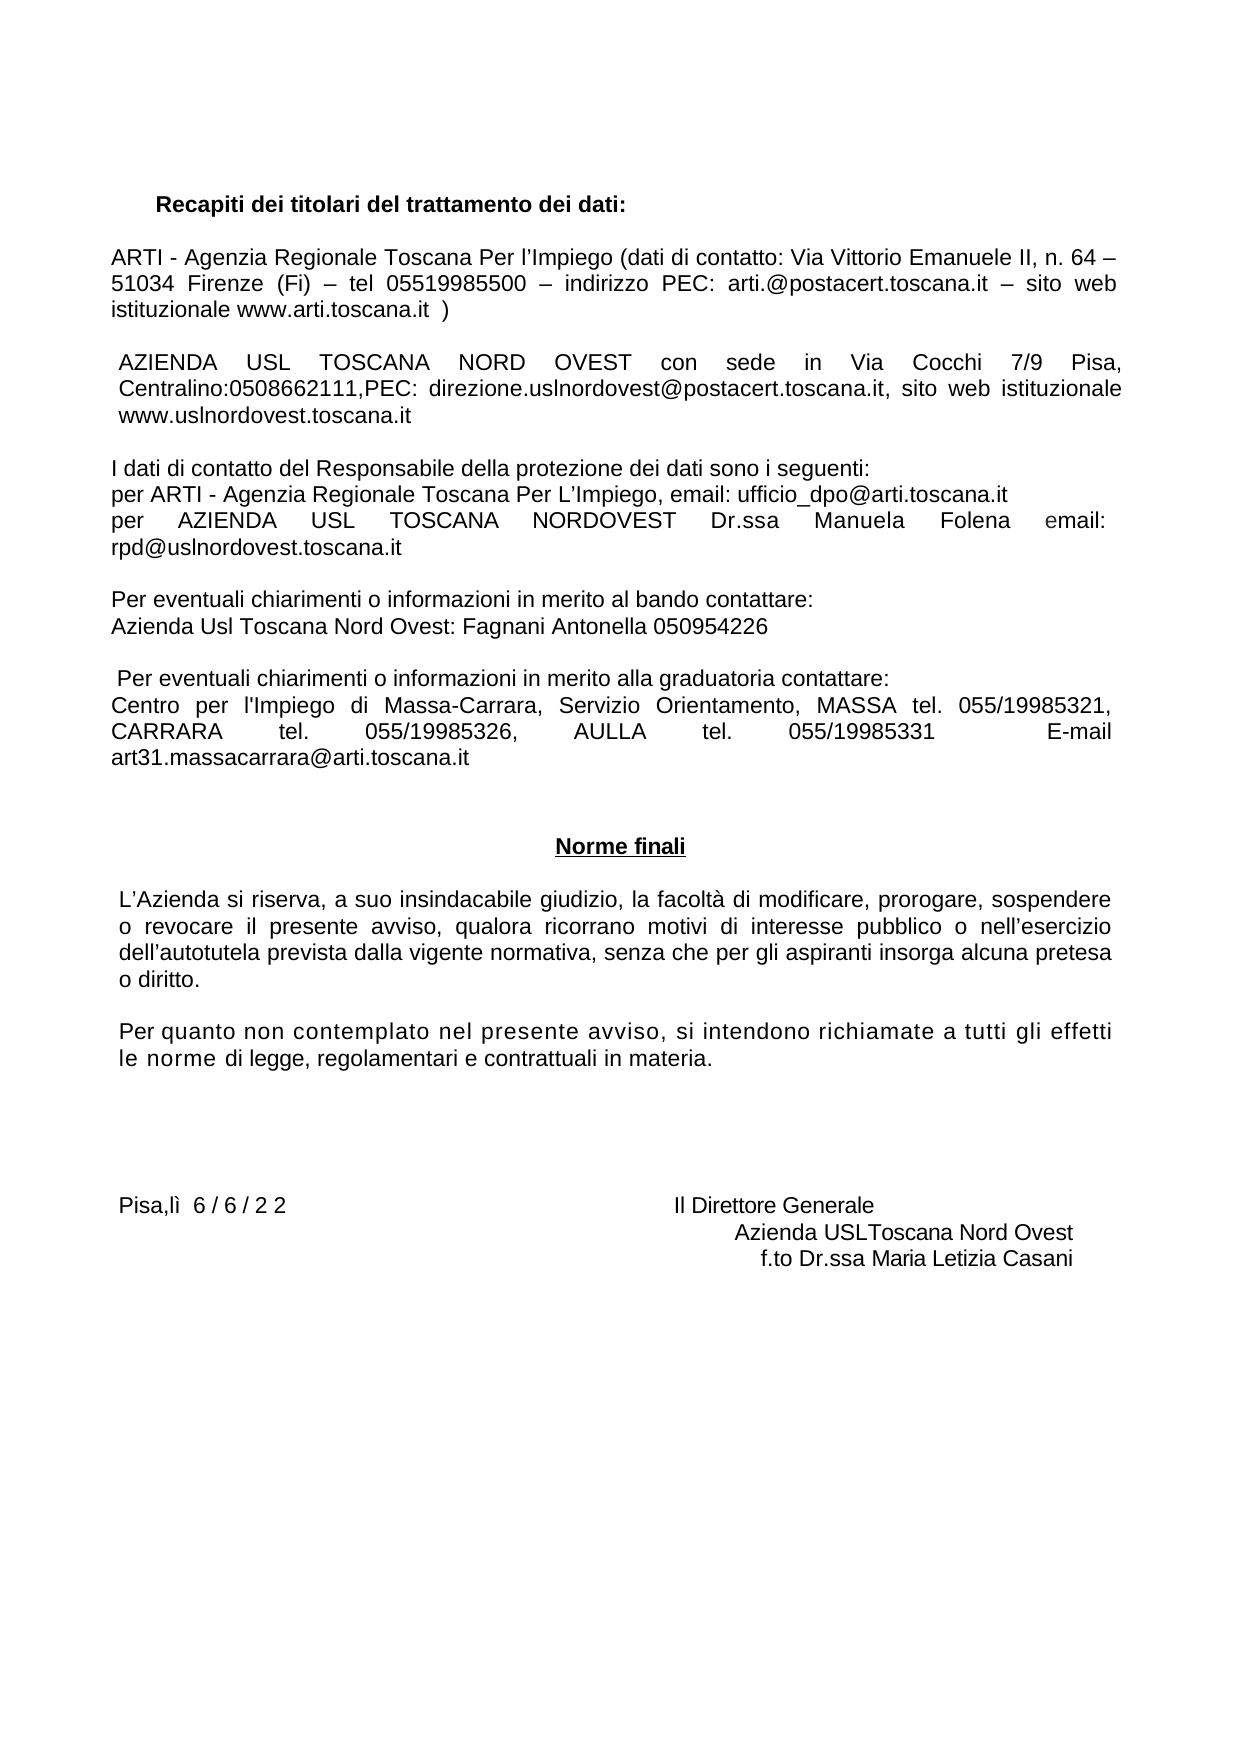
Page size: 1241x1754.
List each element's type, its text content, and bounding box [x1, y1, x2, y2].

text Per quanto non contemplato nel presente avviso, si intendono richiamate a tutti gli effetti le norme di legge, regolamentari e contrattuali in materia. [119, 1018, 1112, 1071]
text Recapiti dei titolari del trattamento dei dati: [155, 191, 1121, 217]
text I dati di contatto del Responsabile della protezione dei dati sono i seguenti: [111, 454, 1165, 481]
text Azienda Usl Toscana Nord Ovest: Fagnani Antonella 050954226 [111, 613, 1165, 639]
text f.to Dr.ssa Maria Letizia Casani [81, 1245, 1073, 1271]
text AZIENDA USL TOSCANA NORD OVEST con sede in Via Cocchi 7/9 Pisa, Centralino:0508662111,PEC: direzione.uslnordovest@postacert.toscana.it, sito web istituzionale www.uslnordovest.toscana.it [118, 349, 1122, 428]
subtitle Norme finali [81, 833, 1160, 859]
text per AZIENDA USL TOSCANA NORDOVEST Dr.ssa Manuela Folena email: rpd@uslnordovest.toscana.it [111, 507, 1106, 560]
text Azienda USLToscana Nord Ovest [81, 1219, 1073, 1245]
text Pisa,lì 6/6/22 Il Direttore Generale [118, 1192, 1165, 1219]
subtitle Per eventuali chiarimenti o informazioni in merito al bando contattare: [111, 586, 1165, 613]
text ARTI - Agenzia Regionale Toscana Per l’Impiego (dati di contatto: Via Vittorio Emanuele II, n. 64 – 51034 Firenze (Fi) – tel 05519985500 – indirizzo PEC: arti.@postacert.toscana.it – sito web istituzionale www.arti.toscana.it ) [111, 244, 1118, 323]
text L’Azienda si riserva, a suo insindacabile giudizio, la facoltà di modificare, prorogare, sospendere o revocare il presente avviso, qualora ricorrano motivi di interesse pubblico o nell’esercizio dell’autotutela prevista dalla vigente normativa, senza che per gli aspiranti insorga alcuna pretesa o diritto. [119, 886, 1112, 992]
text per ARTI - Agenzia Regionale Toscana Per L’Impiego, email: ufficio_dpo@arti.toscana.it [111, 481, 1165, 507]
text Centro per l'Impiego di Massa-Carrara, Servizio Orientamento, MASSA tel. 055/19985321, CARRARA tel. 055/19985326, AULLA tel. 055/19985331 E-mail art31.massacarrara@arti.toscana.it [111, 692, 1112, 771]
text Per eventuali chiarimenti o informazioni in merito alla graduatoria contattare: [117, 665, 1165, 692]
